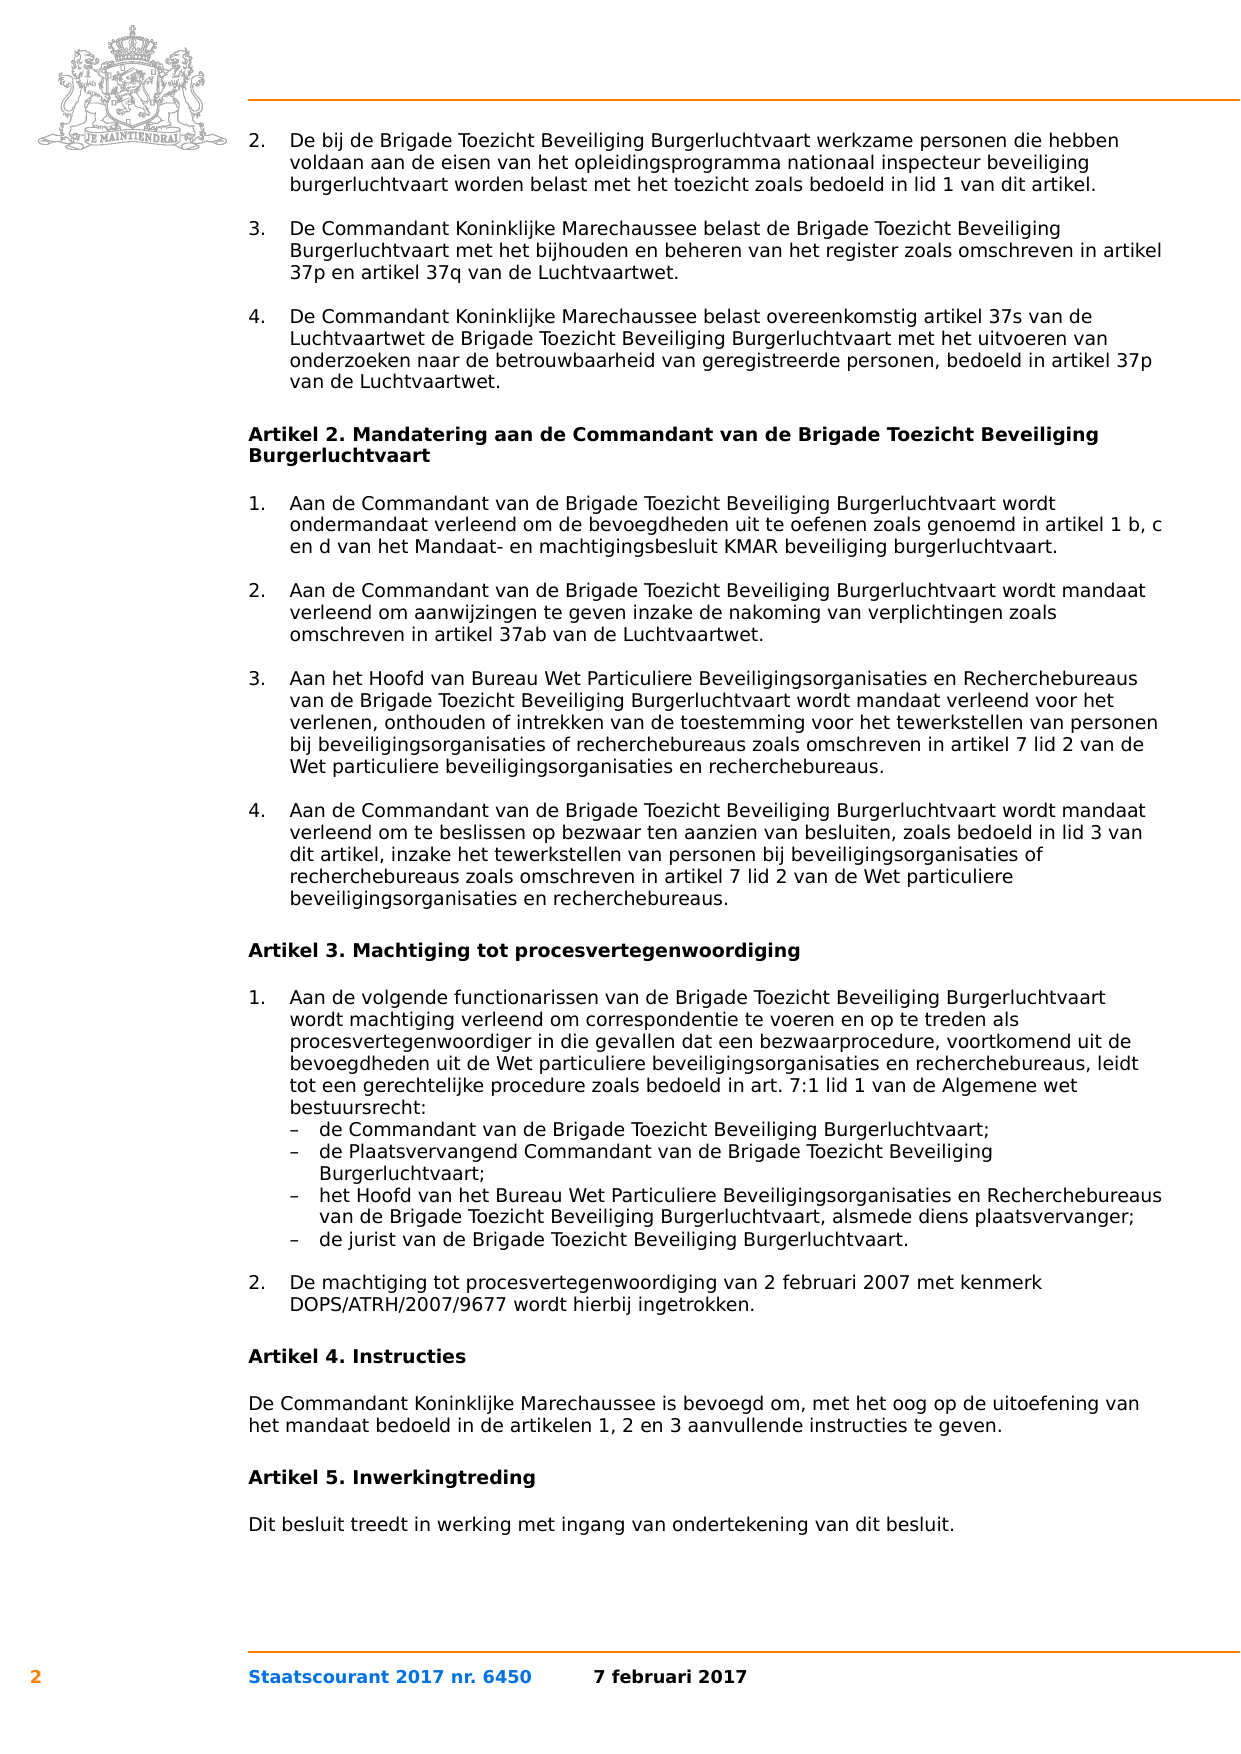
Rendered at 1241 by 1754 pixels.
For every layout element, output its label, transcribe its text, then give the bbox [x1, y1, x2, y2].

text 2. Aan de Commandant van de Brigade Toezicht Beveiliging Burgerluchtvaart wordt mandaat verleend om aanwijzingen te geven inzake de nakoming van verplichtingen zoals omschreven in artikel 37ab van de Luchtvaartwet. [248, 580, 1163, 646]
text 3. Aan het Hoofd van Bureau Wet Particuliere Beveiligingsorganisaties en Recherchebureaus van de Brigade Toezicht Beveiliging Burgerluchtvaart wordt mandaat verleend voor het verlenen, onthouden of intrekken van de toestemming voor het tewerkstellen van personen bij beveiligingsorganisaties of recherchebureaus zoals omschreven in artikel 7 lid 2 van de Wet particuliere beveiligingsorganisaties en recherchebureaus. [248, 668, 1163, 778]
text 2. De machtiging tot procesvertegenwoordiging van 2 februari 2007 met kenmerk DOPS/ATRH/2007/9677 wordt hierbij ingetrokken. [248, 1272, 1163, 1316]
text 4. De Commandant Koninklijke Marechaussee belast overeenkomstig artikel 37s van de Luchtvaartwet de Brigade Toezicht Beveiliging Burgerluchtvaart met het uitvoeren van onderzoeken naar de betrouwbaarheid van geregistreerde personen, bedoeld in artikel 37p van de Luchtvaartwet. [248, 306, 1163, 393]
text 1. Aan de Commandant van de Brigade Toezicht Beveiliging Burgerluchtvaart wordt ondermandaat verleend om de bevoegdheden uit te oefenen zoals genoemd in artikel 1 b, c en d van het Mandaat- en machtigingsbesluit KMAR beveiliging burgerluchtvaart. [248, 492, 1163, 558]
picture [38, 25, 227, 150]
text – het Hoofd van het Bureau Wet Particuliere Beveiligingsorganisaties en Recherchebureaus van de Brigade Toezicht Beveiliging Burgerluchtvaart, alsmede diens plaatsvervanger; [289, 1184, 1163, 1228]
text Dit besluit treedt in werking met ingang van ondertekening van dit besluit. [248, 1514, 1163, 1536]
subtitle Artikel 2. Mandatering aan de Commandant van de Brigade Toezicht Beveiliging Burgerluchtvaart [248, 423, 1163, 467]
text – de Commandant van de Brigade Toezicht Beveiliging Burgerluchtvaart; [289, 1118, 1163, 1141]
text 2. De bij de Brigade Toezicht Beveiliging Burgerluchtvaart werkzame personen die hebben voldaan aan de eisen van het opleidingsprogramma nationaal inspecteur beveiliging burgerluchtvaart worden belast met het toezicht zoals bedoeld in lid 1 van dit artikel. [248, 130, 1163, 196]
text – de jurist van de Brigade Toezicht Beveiliging Burgerluchtvaart. [289, 1228, 1163, 1250]
text 3. De Commandant Koninklijke Marechaussee belast de Brigade Toezicht Beveiliging Burgerluchtvaart met het bijhouden en beheren van het register zoals omschreven in artikel 37p en artikel 37q van de Luchtvaartwet. [248, 218, 1163, 284]
subtitle Artikel 3. Machtiging tot procesvertegenwoordiging [248, 940, 1163, 962]
text De Commandant Koninklijke Marechaussee is bevoegd om, met het oog op de uitoefening van het mandaat bedoeld in de artikelen 1, 2 en 3 aanvullende instructies te geven. [248, 1393, 1163, 1437]
text 1. Aan de volgende functionarissen van de Brigade Toezicht Beveiliging Burgerluchtvaart wordt machtiging verleend om correspondentie te voeren en op te treden als procesvertegenwoordiger in die gevallen dat een bezwaarprocedure, voortkomend uit de bevoegdheden uit de Wet particuliere beveiligingsorganisaties en recherchebureaus, leidt tot een gerechtelijke procedure zoals bedoeld in art. 7:1 lid 1 van de Algemene wet bestuursrecht: [248, 987, 1163, 1118]
subtitle Artikel 5. Inwerkingtreding [248, 1467, 1163, 1489]
subtitle Artikel 4. Instructies [248, 1346, 1163, 1368]
text 4. Aan de Commandant van de Brigade Toezicht Beveiliging Burgerluchtvaart wordt mandaat verleend om te beslissen op bezwaar ten aanzien van besluiten, zoals bedoeld in lid 3 van dit artikel, inzake het tewerkstellen van personen bij beveiligingsorganisaties of recherchebureaus zoals omschreven in artikel 7 lid 2 van de Wet particuliere beveiligingsorganisaties en recherchebureaus. [248, 800, 1163, 910]
text – de Plaatsvervangend Commandant van de Brigade Toezicht Beveiliging Burgerluchtvaart; [289, 1141, 1163, 1184]
